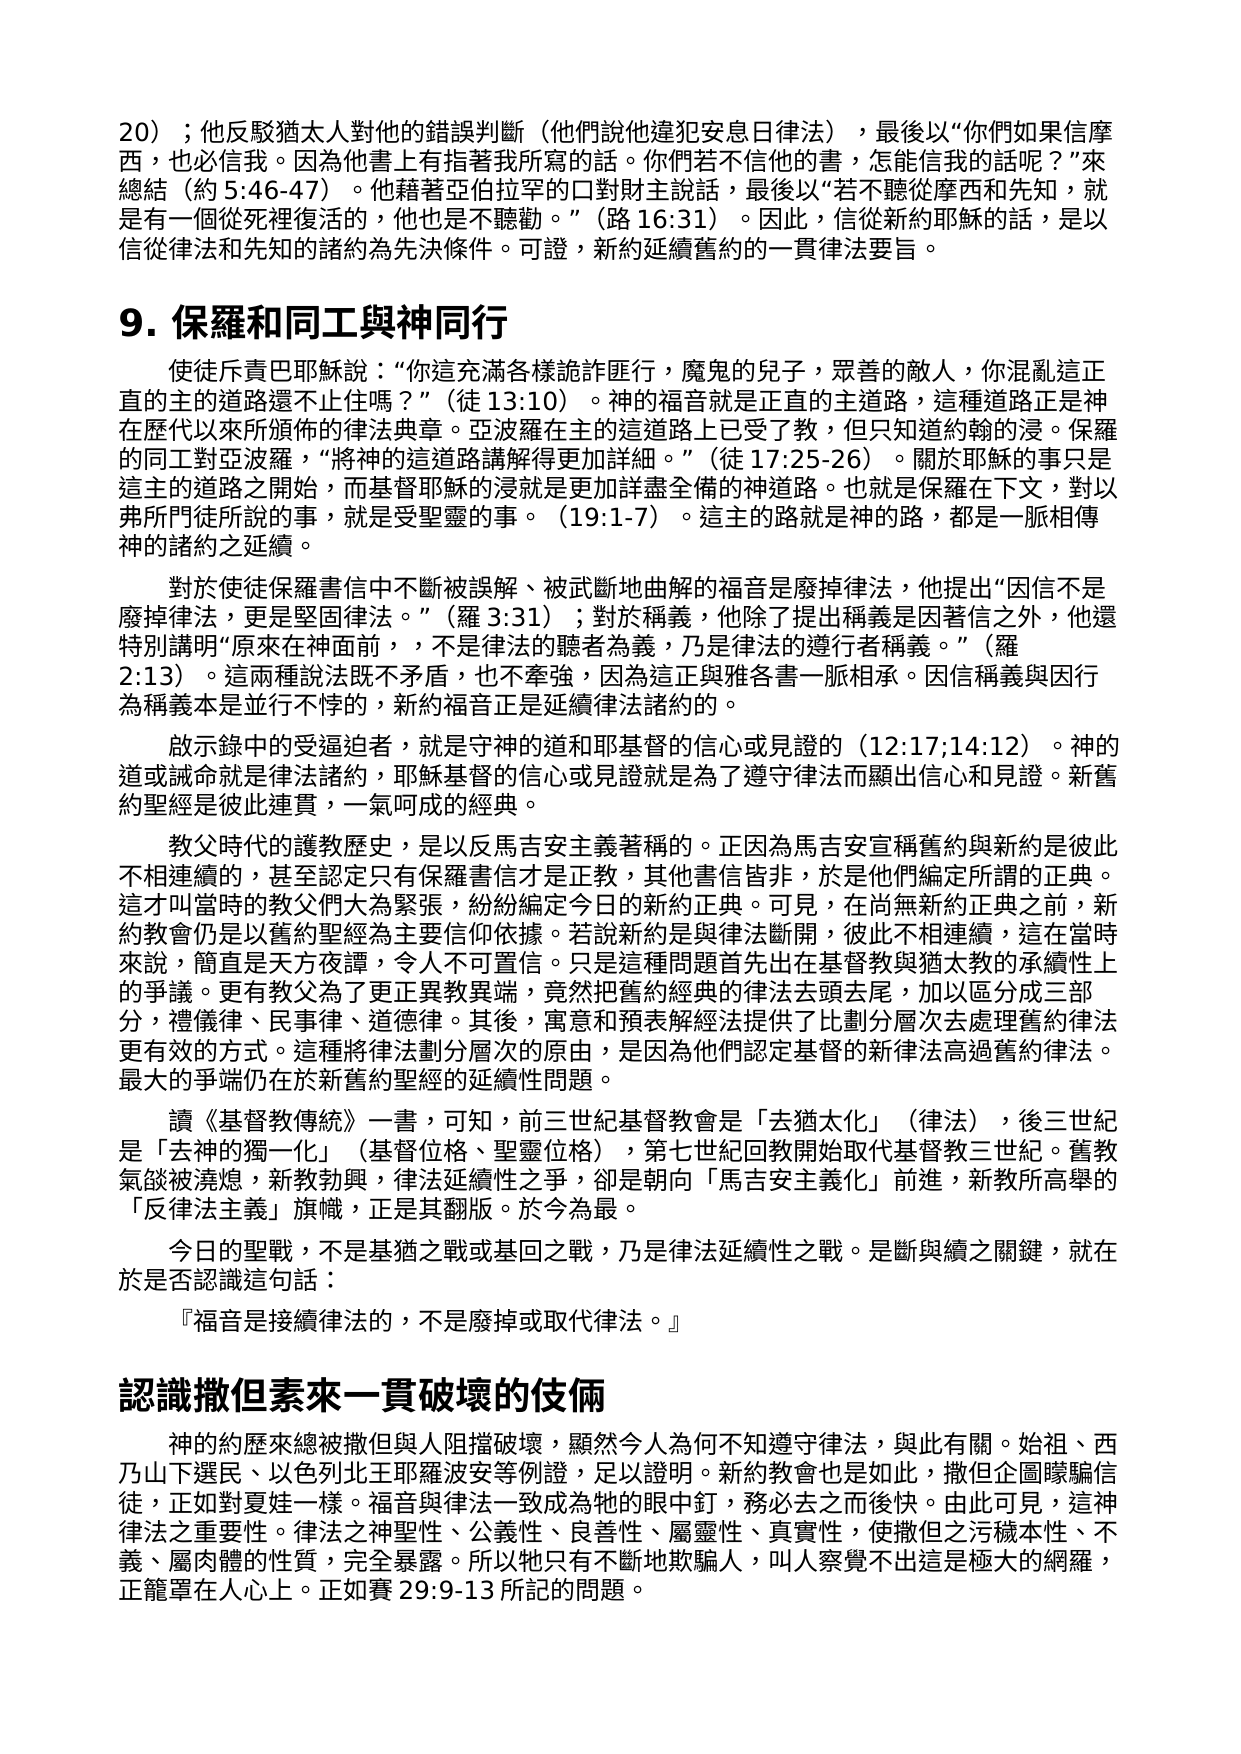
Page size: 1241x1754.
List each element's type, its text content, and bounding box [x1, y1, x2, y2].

text 教父時代的護教歷史，是以反馬吉安主義著稱的。正因為馬吉安宣稱舊約與新約是彼此不相連續的，甚至認定只有保羅書信才是正教，其他書信皆非，於是他們編定所謂的正典。這才叫當時的教父們大為緊張，紛紛編定今日的新約正典。可見，在尚無新約正典之前，新約教會仍是以舊約聖經為主要信仰依據。若說新約是與律法斷開，彼此不相連續，這在當時來說，簡直是天方夜譚，令人不可置信。只是這種問題首先出在基督教與猶太教的承續性上的爭議。更有教父為了更正異教異端，竟然把舊約經典的律法去頭去尾，加以區分成三部分，禮儀律、民事律、道德律。其後，寓意和預表解經法提供了比劃分層次去處理舊約律法更有效的方式。這種將律法劃分層次的原由，是因為他們認定基督的新律法高過舊約律法。最大的爭端仍在於新舊約聖經的延續性問題。 [118, 833, 1122, 1095]
text 啟示錄中的受逼迫者，就是守神的道和耶基督的信心或見證的（12:17;14:12）。神的道或誡命就是律法諸約，耶穌基督的信心或見證就是為了遵守律法而顯出信心和見證。新舊約聖經是彼此連貫，一氣呵成的經典。 [118, 733, 1122, 820]
text 今日的聖戰，不是基猶之戰或基回之戰，乃是律法延續性之戰。是斷與續之關鍵，就在於是否認識這句話： [118, 1237, 1122, 1295]
text 『福音是接續律法的，不是廢掉或取代律法。』 [118, 1308, 1122, 1337]
subtitle 認識撒但素來一貫破壞的伎倆 [118, 1374, 1122, 1418]
text 讀《基督教傳統》一書，可知，前三世紀基督教會是「去猶太化」（律法），後三世紀是「去神的獨一化」（基督位格、聖靈位格），第七世紀回教開始取代基督教三世紀。舊教氣燄被澆熄，新教勃興，律法延續性之爭，卻是朝向「馬吉安主義化」前進，新教所高舉的「反律法主義」旗幟，正是其翻版。於今為最。 [118, 1108, 1122, 1224]
subtitle 9. 保羅和同工與神同行 [118, 301, 1122, 345]
text 20）；他反駁猶太人對他的錯誤判斷（他們說他違犯安息日律法），最後以“你們如果信摩西，也必信我。因為他書上有指著我所寫的話。你們若不信他的書，怎能信我的話呢？”來總結（約5:46-47）。他藉著亞伯拉罕的口對財主說話，最後以“若不聽從摩西和先知，就是有一個從死裡復活的，他也是不聽勸。”（路16:31）。因此，信從新約耶穌的話，是以信從律法和先知的諸約為先決條件。可證，新約延續舊約的一貫律法要旨。 [118, 118, 1122, 264]
text 對於使徒保羅書信中不斷被誤解、被武斷地曲解的福音是廢掉律法，他提出“因信不是廢掉律法，更是堅固律法。”（羅3:31）；對於稱義，他除了提出稱義是因著信之外，他還特別講明“原來在神面前，，不是律法的聽者為義，乃是律法的遵行者稱義。”（羅2:13）。這兩種說法既不矛盾，也不牽強，因為這正與雅各書一脈相承。因信稱義與因行為稱義本是並行不悖的，新約福音正是延續律法諸約的。 [118, 574, 1122, 720]
text 神的約歷來總被撒但與人阻擋破壞，顯然今人為何不知遵守律法，與此有關。始祖、西乃山下選民、以色列北王耶羅波安等例證，足以證明。新約教會也是如此，撒但企圖矇騙信徒，正如對夏娃一樣。福音與律法一致成為牠的眼中釘，務必去之而後快。由此可見，這神律法之重要性。律法之神聖性、公義性、良善性、屬靈性、真實性，使撒但之污穢本性、不義、屬肉體的性質，完全暴露。所以牠只有不斷地欺騙人，叫人察覺不出這是極大的網羅，正籠罩在人心上。正如賽29:9-13所記的問題。 [118, 1430, 1122, 1605]
text 使徒斥責巴耶穌說：“你這充滿各樣詭詐匪行，魔鬼的兒子，眾善的敵人，你混亂這正直的主的道路還不止住嗎？”（徒13:10）。神的福音就是正直的主道路，這種道路正是神在歷代以來所頒佈的律法典章。亞波羅在主的這道路上已受了教，但只知道約翰的浸。保羅的同工對亞波羅，“將神的這道路講解得更加詳細。”（徒17:25-26）。關於耶穌的事只是這主的道路之開始，而基督耶穌的浸就是更加詳盡全備的神道路。也就是保羅在下文，對以弗所門徒所說的事，就是受聖靈的事。（19:1-7）。這主的路就是神的路，都是一脈相傳神的諸約之延續。 [118, 358, 1122, 562]
